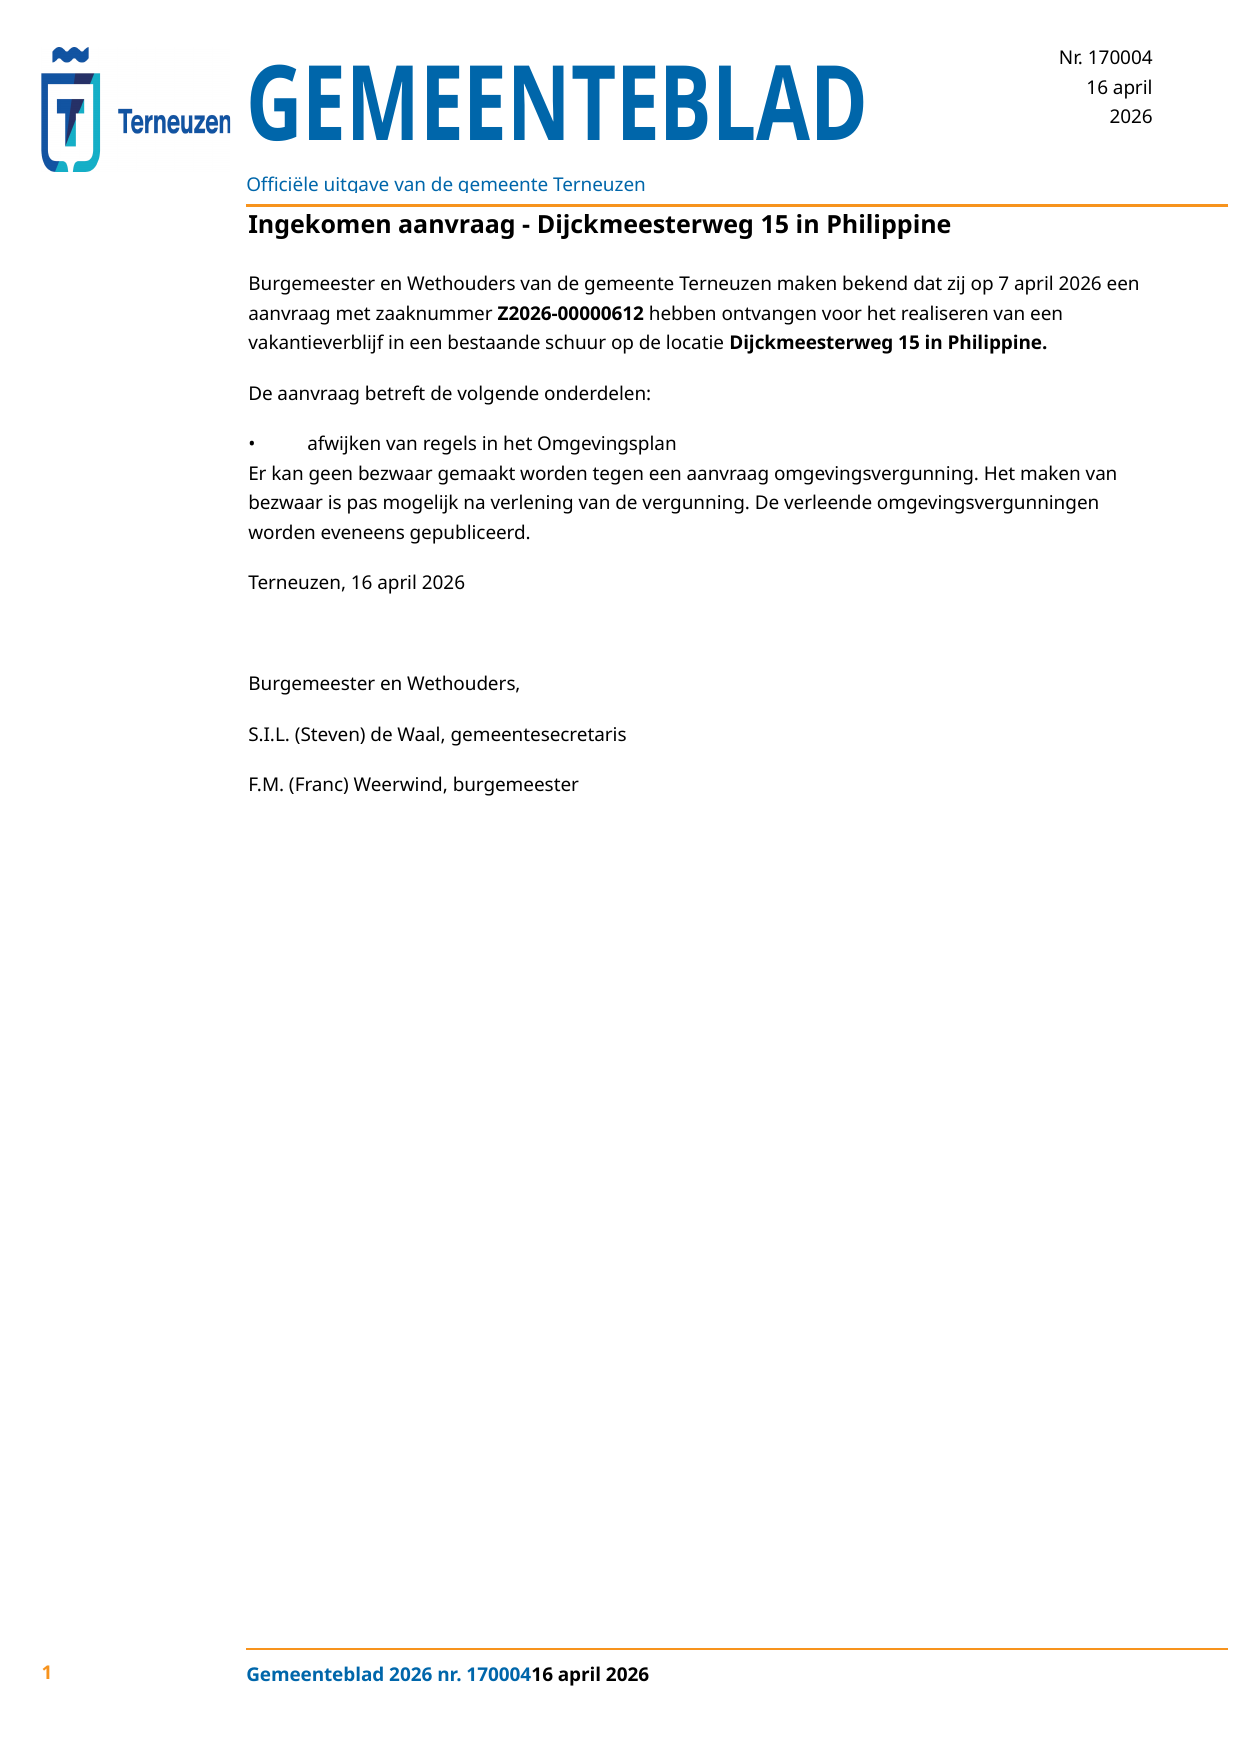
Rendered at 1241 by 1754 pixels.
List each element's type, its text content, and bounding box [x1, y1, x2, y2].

text De aanvraag betreft de volgende onderdelen: [248, 380, 1152, 406]
text Terneuzen, 16 april 2026 [248, 569, 1152, 595]
picture [41, 47, 231, 172]
text S.I.L. (Steven) de Waal, gemeentesecretaris [248, 721, 1152, 746]
text Burgemeester en Wethouders van de gemeente Terneuzen maken bekend dat zij op 7 april 2026 een aanvraag met zaaknummer Z2026-00000612 hebben ontvangen voor het realiseren van een vakantieverblijf in een bestaande schuur op de locatie Dijckmeesterweg 15 in Philippine. [248, 270, 1152, 355]
text F.M. (Franc) Weerwind, burgemeester [248, 771, 1152, 797]
list afwijken van regels in het Omgevingsplan [248, 430, 1152, 456]
text Er kan geen bezwaar gemaakt worden tegen een aanvraag omgevingsvergunning. Het maken van bezwaar is pas mogelijk na verlening van de vergunning. De verleende omgevingsvergunningen worden eveneens gepubliceerd. [248, 460, 1152, 545]
text Burgemeester en Wethouders, [248, 670, 1152, 696]
text Ingekomen aanvraag - Dijckmeesterweg 15 in Philippine [248, 207, 1152, 241]
